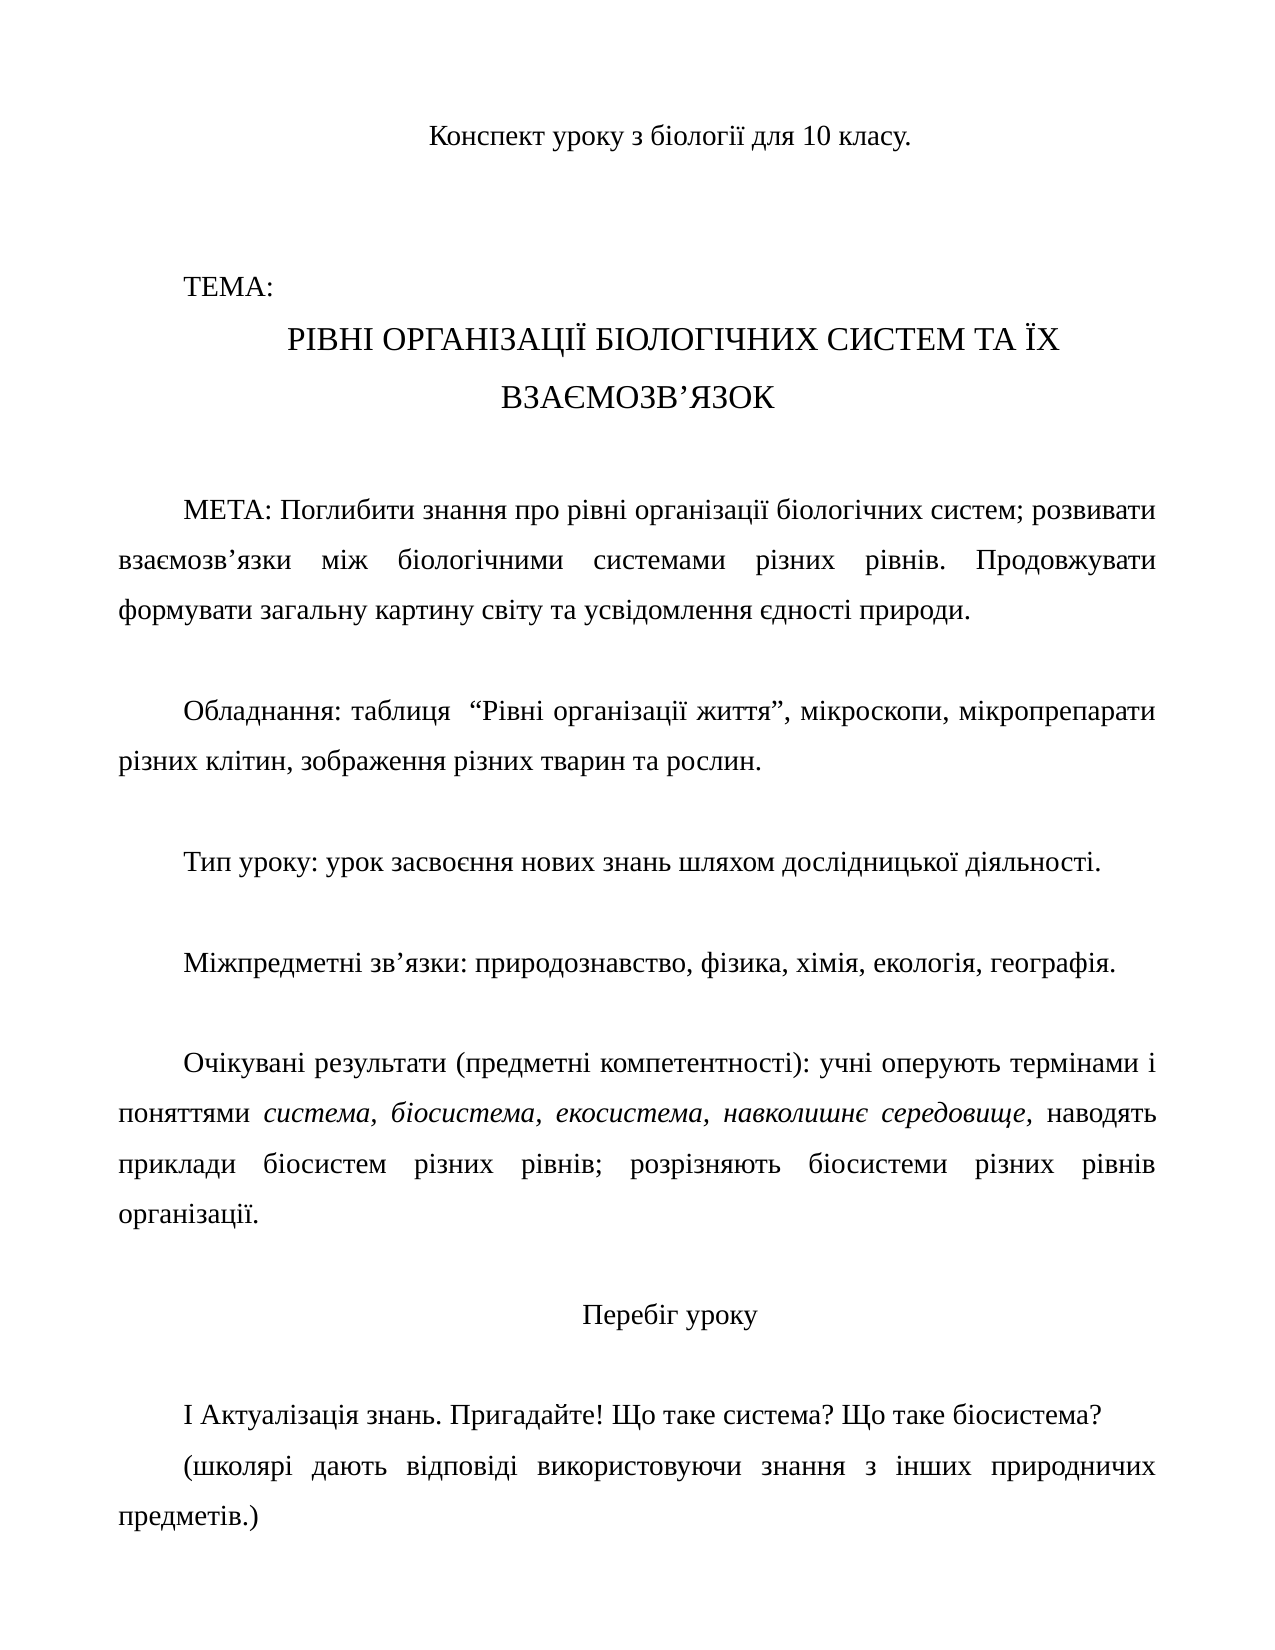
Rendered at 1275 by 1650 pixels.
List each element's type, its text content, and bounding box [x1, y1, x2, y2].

text ТЕМА: [118, 269, 1157, 303]
text РІВНІ ОРГАНІЗАЦІЇ БІОЛОГІЧНИХ СИСТЕМ ТА ЇХ ВЗАЄМОЗВ’ЯЗОК [118, 319, 1157, 415]
text Конспект уроку з біології для 10 класу. [118, 118, 1157, 152]
text Обладнання: таблиця “Рівні організації життя”, мікроскопи, мікропрепарати різних клітин, зображення різних тварин та рослин. [118, 693, 1157, 777]
text Перебіг уроку [118, 1297, 1157, 1330]
text Очікувані результати (предметні компетентності): учні оперують термінами і поняттями система, біосистема, екосистема, навколишнє середовище, наводять приклади біосистем різних рівнів; розрізняють біосистеми різних рівнів організації. [118, 1045, 1157, 1230]
text Міжпредметні зв’язки: природознавство, фізика, хімія, екологія, географія. [118, 945, 1157, 978]
text МЕТА: Поглибити знання про рівні організації біологічних систем; розвивати взаємозв’язки між біологічними системами різних рівнів. Продовжувати формувати загальну картину світу та усвідомлення єдності природи. [118, 492, 1157, 626]
text (школярі дають відповіді використовуючи знання з інших природничих предметів.) [118, 1448, 1157, 1532]
text І Актуалізація знань. Пригадайте! Що таке система? Що таке біосистема? [118, 1397, 1157, 1431]
text Тип уроку: урок засвоєння нових знань шляхом дослідницької діяльності. [118, 844, 1157, 878]
